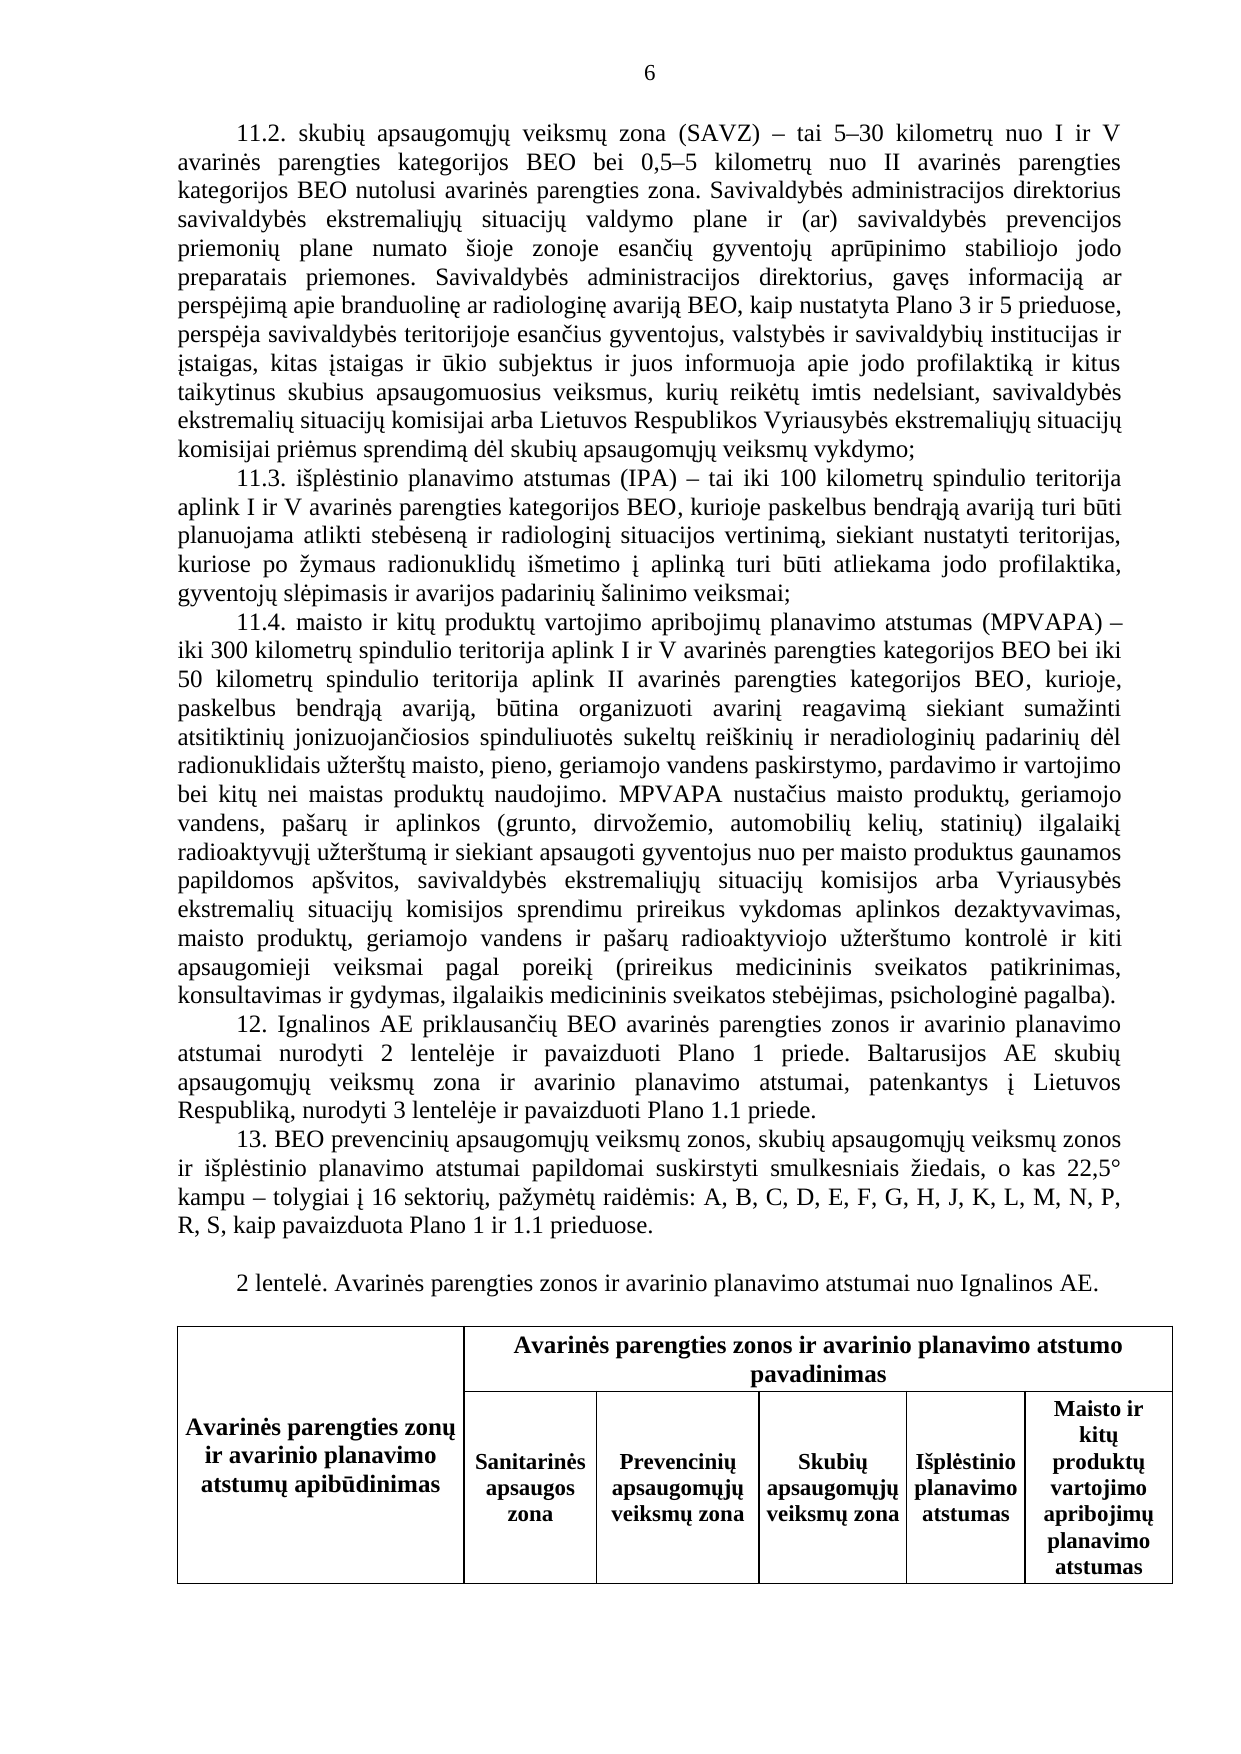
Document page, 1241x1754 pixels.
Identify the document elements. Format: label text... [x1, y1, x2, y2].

text 11.3. išplėstinio planavimo atstumas (IPA) – tai iki 100 kilometrų spindulio teritorija aplink I ir V avarinės parengties kategorijos BEO, kurioje paskelbus bendrąją avariją turi būti planuojama atlikti stebėseną ir radiologinį situacijos vertinimą, siekiant nustatyti teritorijas, kuriose po žymaus radionuklidų išmetimo į aplinką turi būti atliekama jodo profilaktika, gyventojų slėpimasis ir avarijos padarinių šalinimo veiksmai; [177, 463, 1122, 607]
table_header Avarinės parengties zonos ir avarinio planavimo atstumo pavadinimas [465, 1327, 1172, 1391]
text 13. BEO prevencinių apsaugomųjų veiksmų zonos, skubių apsaugomųjų veiksmų zonos ir išplėstinio planavimo atstumai papildomai suskirstyti smulkesniais žiedais, o kas 22,5° kampu – tolygiai į 16 sektorių, pažymėtų raidėmis: A, B, C, D, E, F, G, H, J, K, L, M, N, P, R, S, kaip pavaizduota Plano 1 ir 1.1 prieduose. [177, 1124, 1122, 1239]
table_cell Prevencinių apsaugomųjų veiksmų zona [597, 1392, 758, 1582]
text 2 lentelė. Avarinės parengties zonos ir avarinio planavimo atstumai nuo Ignalinos AE. [177, 1268, 1122, 1297]
table_cell Maisto ir kitų produktų vartojimo apribojimų planavimo atstumas [1026, 1392, 1172, 1582]
table_cell Išplėstinio planavimo atstumas [907, 1392, 1024, 1582]
text 11.2. skubių apsaugomųjų veiksmų zona (SAVZ) – tai 5–30 kilometrų nuo I ir V avarinės parengties kategorijos BEO bei 0,5–5 kilometrų nuo II avarinės parengties kategorijos BEO nutolusi avarinės parengties zona. Savivaldybės administracijos direktorius savivaldybės ekstremaliųjų situacijų valdymo plane ir (ar) savivaldybės prevencijos priemonių plane numato šioje zonoje esančių gyventojų aprūpinimo stabiliojo jodo preparatais priemones. Savivaldybės administracijos direktorius, gavęs informaciją ar perspėjimą apie branduolinę ar radiologinę avariją BEO, kaip nustatyta Plano 3 ir 5 prieduose, perspėja savivaldybės teritorijoje esančius gyventojus, valstybės ir savivaldybių institucijas ir įstaigas, kitas įstaigas ir ūkio subjektus ir juos informuoja apie jodo profilaktiką ir kitus taikytinus skubius apsaugomuosius veiksmus, kurių reikėtų imtis nedelsiant, savivaldybės ekstremalių situacijų komisijai arba Lietuvos Respublikos Vyriausybės ekstremaliųjų situacijų komisijai priėmus sprendimą dėl skubių apsaugomųjų veiksmų vykdymo; [177, 118, 1122, 463]
text 12. Ignalinos AE priklausančių BEO avarinės parengties zonos ir avarinio planavimo atstumai nurodyti 2 lentelėje ir pavaizduoti Plano 1 priede. Baltarusijos AE skubių apsaugomųjų veiksmų zona ir avarinio planavimo atstumai, patenkantys į Lietuvos Respubliką, nurodyti 3 lentelėje ir pavaizduoti Plano 1.1 priede. [177, 1009, 1122, 1124]
table_cell Sanitarinės apsaugos zona [465, 1392, 596, 1582]
table_header Avarinės parengties zonų ir avarinio planavimo atstumų apibūdinimas [178, 1327, 463, 1582]
table_cell Skubių apsaugomųjų veiksmų zona [760, 1392, 906, 1582]
text 11.4. maisto ir kitų produktų vartojimo apribojimų planavimo atstumas (MPVAPA) – iki 300 kilometrų spindulio teritorija aplink I ir V avarinės parengties kategorijos BEO bei iki 50 kilometrų spindulio teritorija aplink II avarinės parengties kategorijos BEO, kurioje, paskelbus bendrąją avariją, būtina organizuoti avarinį reagavimą siekiant sumažinti atsitiktinių jonizuojančiosios spinduliuotės sukeltų reiškinių ir neradiologinių padarinių dėl radionuklidais užterštų maisto, pieno, geriamojo vandens paskirstymo, pardavimo ir vartojimo bei kitų nei maistas produktų naudojimo. MPVAPA nustačius maisto produktų, geriamojo vandens, pašarų ir aplinkos (grunto, dirvožemio, automobilių kelių, statinių) ilgalaikį radioaktyvųjį užterštumą ir siekiant apsaugoti gyventojus nuo per maisto produktus gaunamos papildomos apšvitos, savivaldybės ekstremaliųjų situacijų komisijos arba Vyriausybės ekstremalių situacijų komisijos sprendimu prireikus vykdomas aplinkos dezaktyvavimas, maisto produktų, geriamojo vandens ir pašarų radioaktyviojo užterštumo kontrolė ir kiti apsaugomieji veiksmai pagal poreikį (prireikus medicininis sveikatos patikrinimas, konsultavimas ir gydymas, ilgalaikis medicininis sveikatos stebėjimas, psichologinė pagalba). [177, 607, 1122, 1009]
